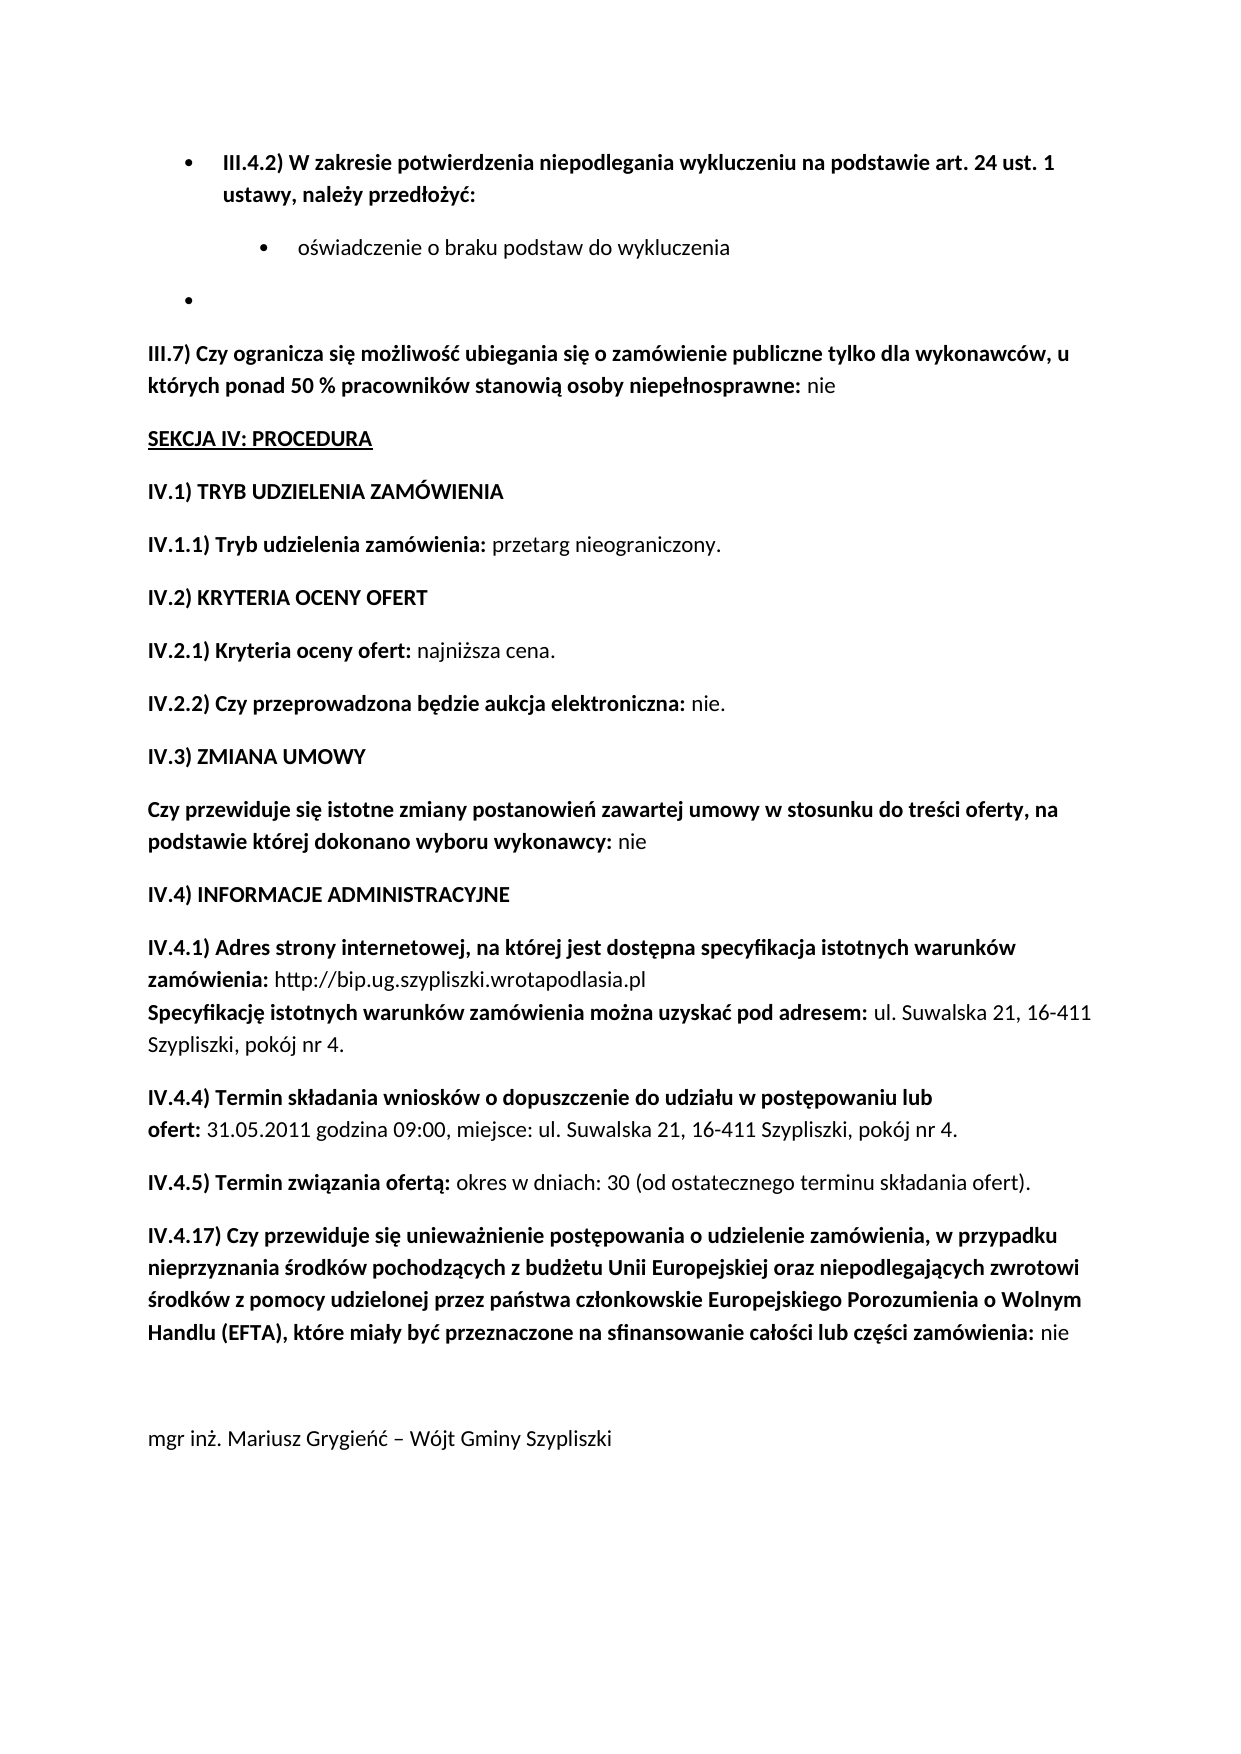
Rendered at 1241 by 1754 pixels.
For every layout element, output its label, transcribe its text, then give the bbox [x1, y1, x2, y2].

text IV.4.17) Czy przewiduje się unieważnienie postępowania o udzielenie zamówienia, w przypadku nieprzyznania środków pochodzących z budżetu Unii Europejskiej oraz niepodlegających zwrotowi środków z pomocy udzielonej przez państwa członkowskie Europejskiego Porozumienia o Wolnym Handlu (EFTA), które miały być przeznaczone na sfinansowanie całości lub części zamówienia: nie [148, 1221, 1093, 1346]
text IV.4.1) Adres strony internetowej, na której jest dostępna specyfikacja istotnych warunków zamówienia: http://bip.ug.szypliszki.wrotapodlasia.pl Specyfikację istotnych warunków zamówienia można uzyskać pod adresem: ul. Suwalska 21, 16-411 Szypliszki, pokój nr 4. [148, 933, 1093, 1058]
text IV.2) KRYTERIA OCENY OFERT [148, 583, 1093, 611]
text IV.2.2) Czy przeprowadzona będzie aukcja elektroniczna: nie. [148, 689, 1093, 717]
text IV.3) ZMIANA UMOWY [148, 742, 1093, 770]
text IV.2.1) Kryteria oceny ofert: najniższa cena. [148, 636, 1093, 664]
text IV.4) INFORMACJE ADMINISTRACYJNE [148, 880, 1093, 908]
text III.7) Czy ogranicza się możliwość ubiegania się o zamówienie publiczne tylko dla wykonawców, u których ponad 50 % pracowników stanowią osoby niepełnosprawne: nie [148, 339, 1093, 399]
text IV.1) TRYB UDZIELENIA ZAMÓWIENIA [148, 477, 1093, 505]
text IV.4.4) Termin składania wniosków o dopuszczenie do udziału w postępowaniu lub ofert: 31.05.2011 godzina 09:00, miejsce: ul. Suwalska 21, 16-411 Szypliszki, pokój nr 4. [148, 1083, 1093, 1143]
text SEKCJA IV: PROCEDURA [148, 424, 1093, 452]
text Czy przewiduje się istotne zmiany postanowień zawartej umowy w stosunku do treści oferty, na podstawie której dokonano wyboru wykonawcy: nie [148, 795, 1093, 855]
text IV.4.5) Termin związania ofertą: okres w dniach: 30 (od ostatecznego terminu składania ofert). [148, 1168, 1093, 1196]
list III.4.2) W zakresie potwierdzenia niepodlegania wykluczeniu na podstawie art. 24 ust. 1 ustawy, należy przedłożyć: [185, 148, 1093, 208]
text IV.1.1) Tryb udzielenia zamówienia: przetarg nieograniczony. [148, 530, 1093, 558]
list oświadczenie o braku podstaw do wykluczenia [260, 233, 1093, 261]
text mgr inż. Mariusz Grygieńć – Wójt Gminy Szypliszki [148, 1424, 1093, 1452]
